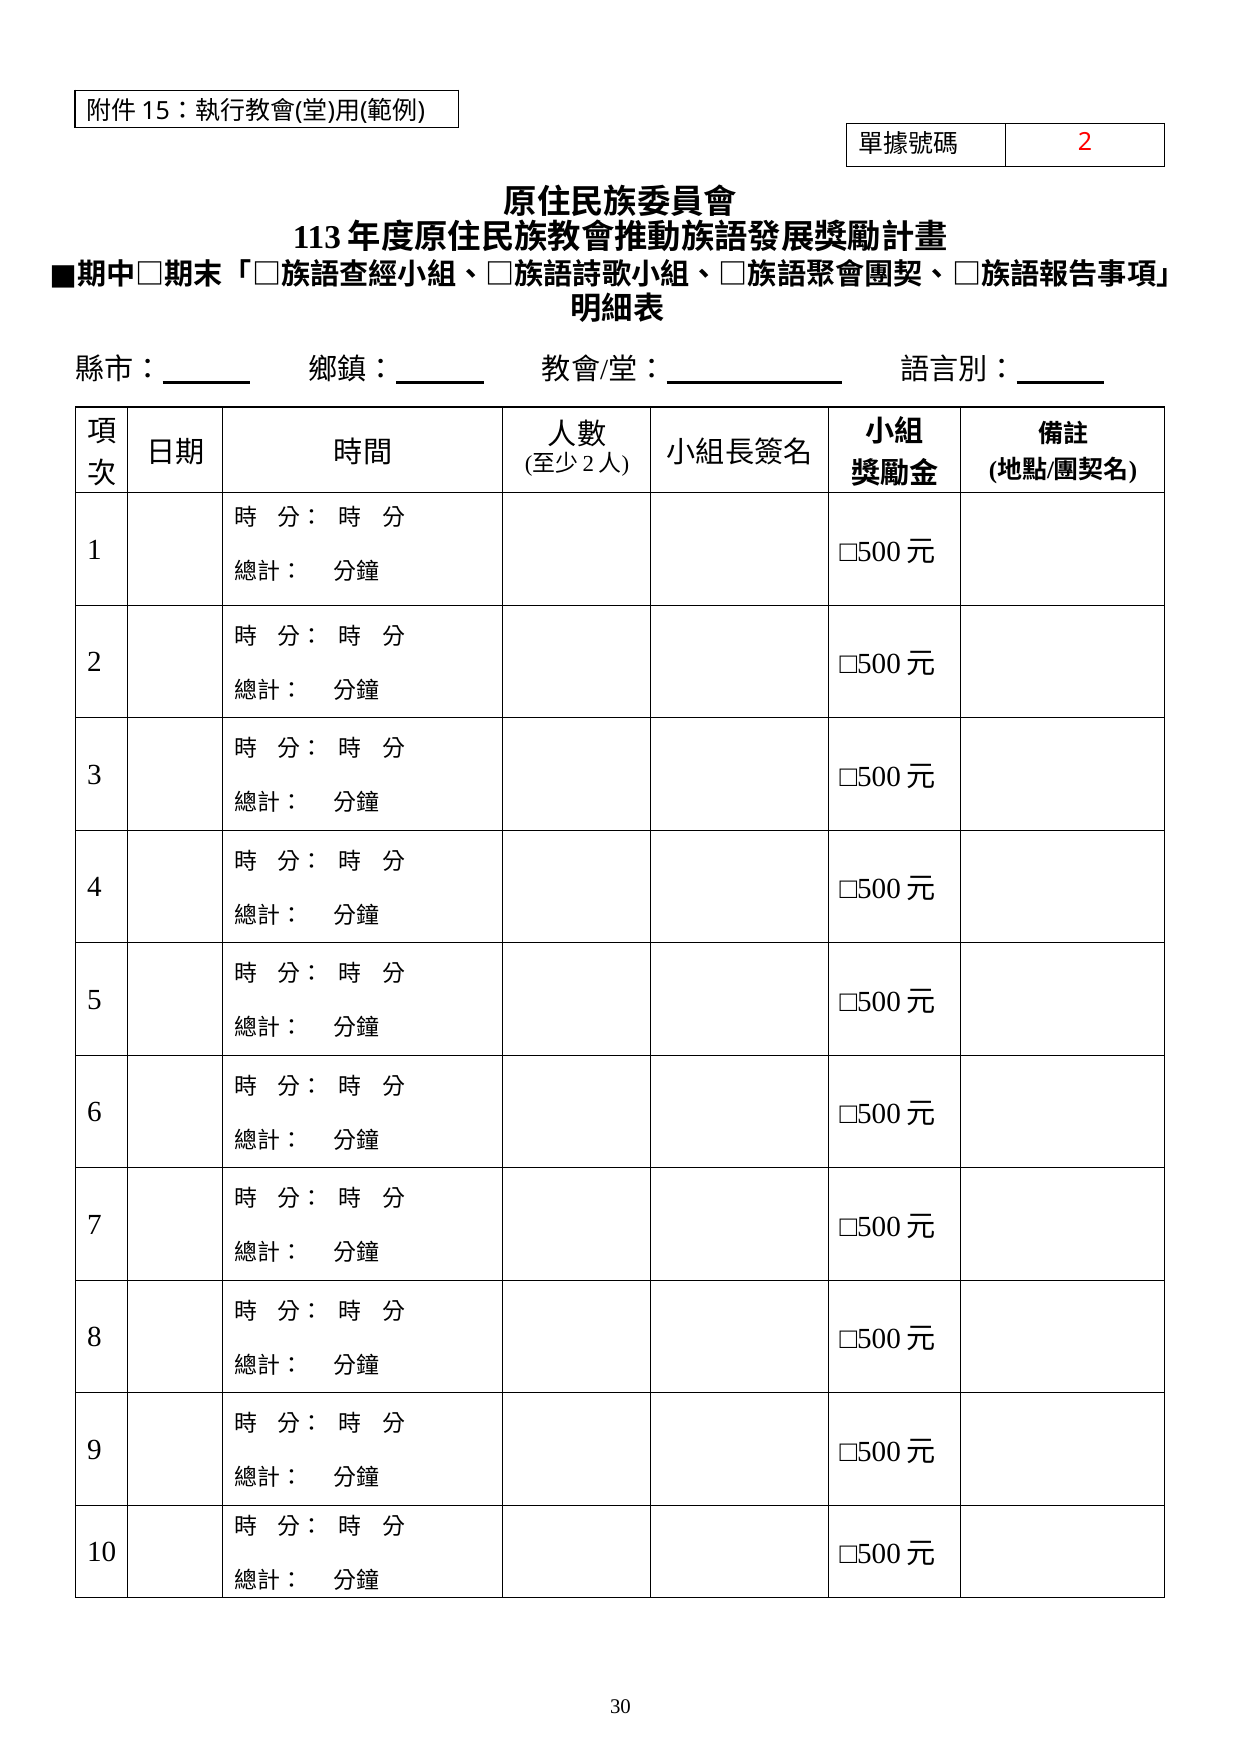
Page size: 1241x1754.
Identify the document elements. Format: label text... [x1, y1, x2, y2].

table_cell □500元 [829, 943, 960, 1054]
table_cell 時 分： 時 分 總計： 分鐘 [223, 1506, 502, 1597]
text 明細表 [16, 291, 1218, 327]
table_cell □500元 [829, 1393, 960, 1504]
table_cell [961, 1056, 1164, 1167]
table_cell [651, 1281, 828, 1392]
table_cell [128, 1281, 222, 1392]
table_cell 4 [76, 831, 127, 942]
table_cell [503, 606, 650, 717]
table_cell [503, 943, 650, 1054]
table_cell 1 [76, 493, 127, 604]
table_cell [503, 1506, 650, 1597]
table_cell 2 [76, 606, 127, 717]
table_cell [651, 1393, 828, 1504]
table_cell □500元 [829, 1168, 960, 1279]
table_cell [128, 831, 222, 942]
table_cell 時 分： 時 分 總計： 分鐘 [223, 606, 502, 717]
table_cell 5 [76, 943, 127, 1054]
table_cell [961, 1393, 1164, 1504]
table_cell [961, 606, 1164, 717]
table_cell [128, 1393, 222, 1504]
table_cell [503, 718, 650, 829]
table_cell [128, 493, 222, 604]
table_cell [503, 493, 650, 604]
table_header 附件15：執行教會(堂)用(範例) [76, 91, 458, 127]
table_cell [961, 831, 1164, 942]
table_cell 時 分： 時 分 總計： 分鐘 [223, 1393, 502, 1504]
table_cell □500元 [829, 1506, 960, 1597]
table_cell [128, 943, 222, 1054]
table_header 日期 [128, 408, 222, 492]
text 單據號碼 [858, 124, 994, 147]
table_cell [651, 493, 828, 604]
table_header 時間 [223, 408, 502, 492]
table_cell □500元 [829, 718, 960, 829]
table_header 人數 (至少2人) [503, 408, 650, 492]
text 113年度原住民族教會推動族語發展獎勵計畫 [75, 220, 1165, 256]
table_cell [651, 831, 828, 942]
table_cell 8 [76, 1281, 127, 1392]
text 2 [1017, 124, 1153, 147]
table_cell 10 [76, 1506, 127, 1597]
table_cell [651, 1168, 828, 1279]
table_cell □500元 [829, 1281, 960, 1392]
table_cell 3 [76, 718, 127, 829]
table_cell [961, 718, 1164, 829]
table_cell [128, 606, 222, 717]
table_cell 時 分： 時 分 總計： 分鐘 [223, 493, 502, 604]
table_cell [651, 943, 828, 1054]
table_header 小組 獎勵金 [829, 408, 960, 492]
table_cell [651, 1506, 828, 1597]
table_cell [961, 1281, 1164, 1392]
table_header 小組長簽名 [651, 408, 828, 492]
table_cell [651, 718, 828, 829]
text ■期中□期末「□族語查經小組、□族語詩歌小組、□族語聚會團契、□族語報告事項」 [16, 256, 1218, 291]
table_cell [961, 943, 1164, 1054]
table_cell 時 分： 時 分 總計： 分鐘 [223, 943, 502, 1054]
table_header 項 次 [76, 408, 127, 492]
table_cell [651, 606, 828, 717]
table_cell [961, 493, 1164, 604]
table_cell [128, 1506, 222, 1597]
table_cell [128, 1056, 222, 1167]
table_cell 時 分： 時 分 總計： 分鐘 [223, 1056, 502, 1167]
table_cell [128, 1168, 222, 1279]
table_cell [503, 1393, 650, 1504]
table_cell □500元 [829, 493, 960, 604]
table_cell [651, 1056, 828, 1167]
table_cell [503, 831, 650, 942]
table_cell [503, 1281, 650, 1392]
text 原住民族委員會 [75, 147, 1165, 220]
table_cell 9 [76, 1393, 127, 1504]
table_cell 時 分： 時 分 總計： 分鐘 [223, 1168, 502, 1279]
table_cell 6 [76, 1056, 127, 1167]
table_cell [961, 1168, 1164, 1279]
table_cell [503, 1168, 650, 1279]
table_cell □500元 [829, 831, 960, 942]
table_cell [961, 1506, 1164, 1597]
table_cell □500元 [829, 1056, 960, 1167]
table_cell 時 分： 時 分 總計： 分鐘 [223, 831, 502, 942]
table_cell □500元 [829, 606, 960, 717]
text 縣市： 鄉鎮： 教會/堂： 語言別： [75, 345, 1165, 388]
table_header 備註 (地點/團契名) [961, 408, 1164, 492]
table_cell [503, 1056, 650, 1167]
table_cell 時 分： 時 分 總計： 分鐘 [223, 1281, 502, 1392]
table_cell 7 [76, 1168, 127, 1279]
table_cell [128, 718, 222, 829]
table_cell 時 分： 時 分 總計： 分鐘 [223, 718, 502, 829]
